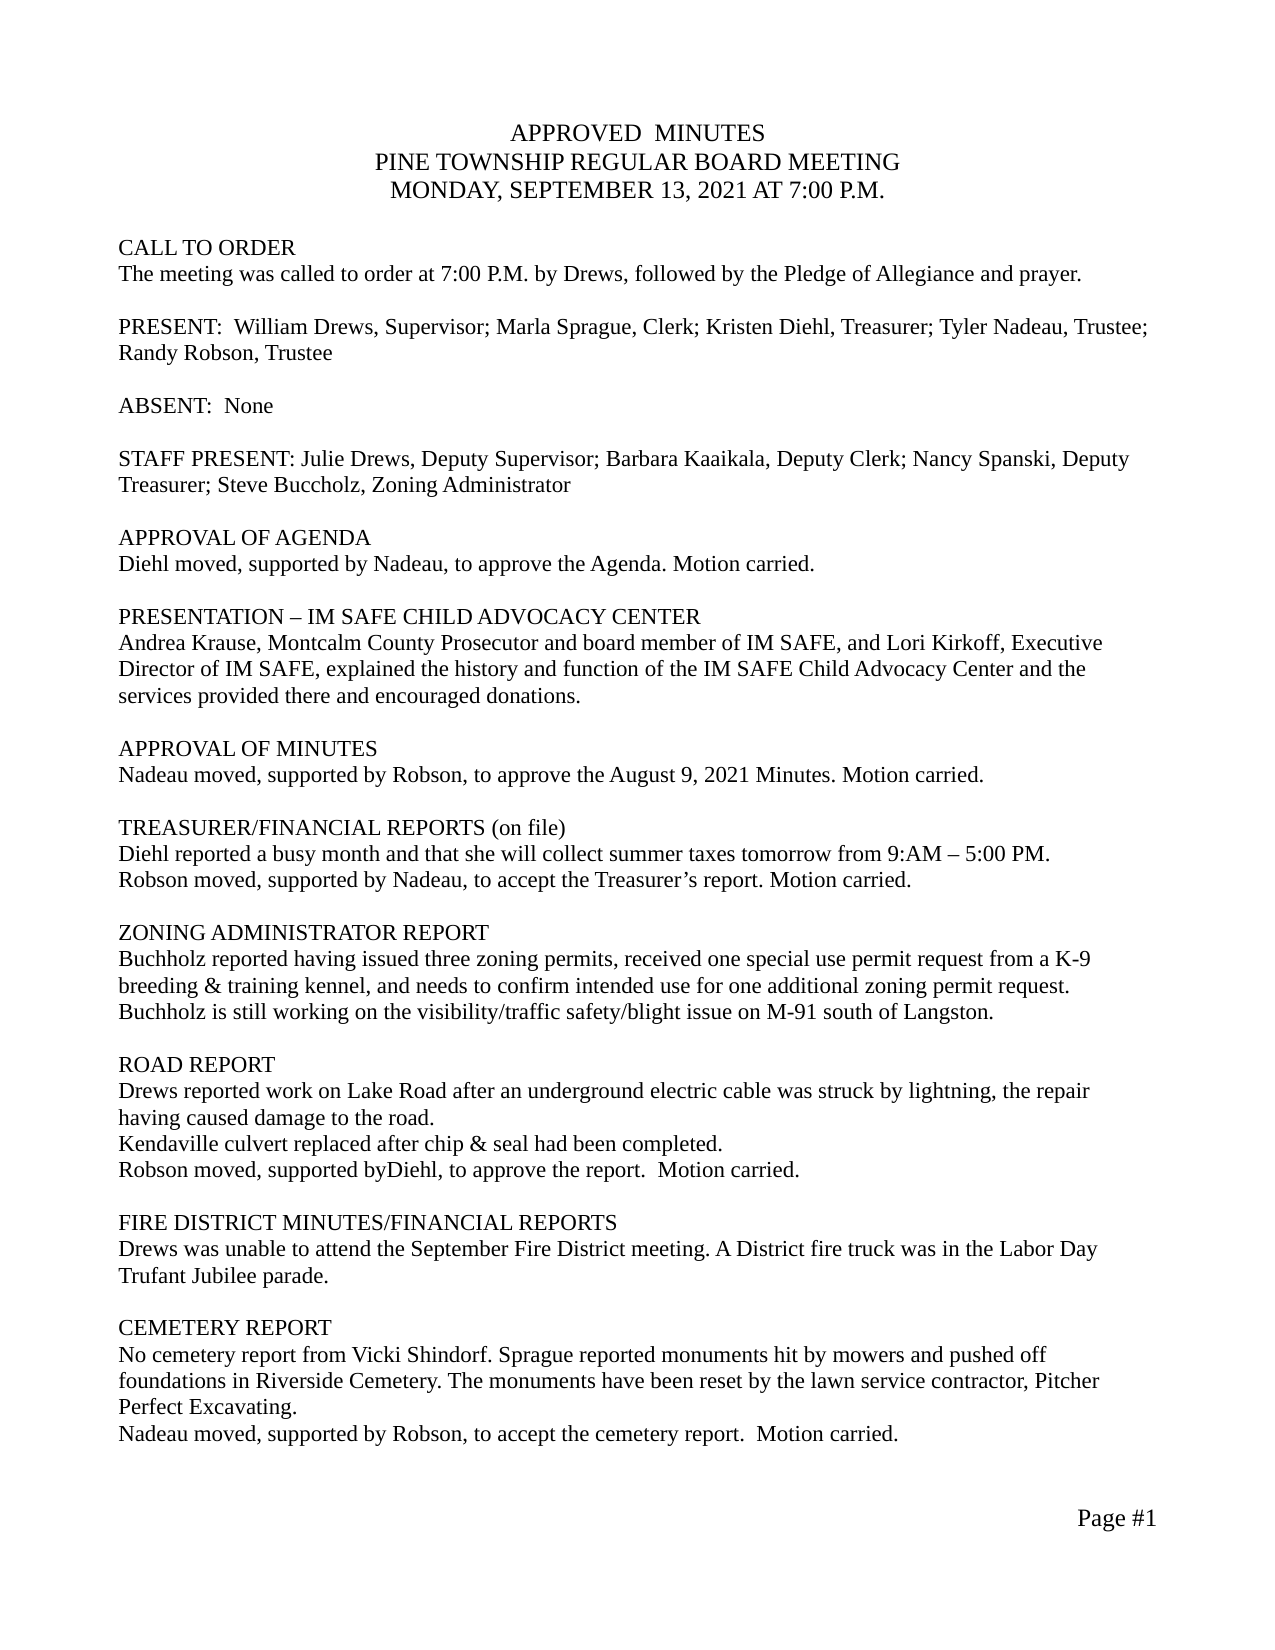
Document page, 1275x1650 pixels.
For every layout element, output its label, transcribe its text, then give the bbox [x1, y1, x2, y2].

text FIRE DISTRICT MINUTES/FINANCIAL REPORTS [118, 1209, 1157, 1235]
text Robson moved, supported by Nadeau, to accept the Treasurer’s report. Motion carried. [118, 866, 1157, 893]
text Andrea Krause, Montcalm County Prosecutor and board member of IM SAFE, and Lori Kirkoff, Executive Director of IM SAFE, explained the history and function of the IM SAFE Child Advocacy Center and the services provided there and encouraged donations. [118, 629, 1157, 708]
text Robson moved, supported byDiehl, to approve the report. Motion carried. [118, 1156, 1157, 1183]
text Buchholz is still working on the visibility/traffic safety/blight issue on M-91 south of Langston. [118, 998, 1157, 1024]
text Drews reported work on Lake Road after an underground electric cable was struck by lightning, the repair having caused damage to the road. [118, 1077, 1157, 1130]
text Diehl moved, supported by Nadeau, to approve the Agenda. Motion carried. [118, 550, 1157, 576]
text APPROVAL OF MINUTES [118, 734, 1157, 761]
text The meeting was called to order at 7:00 P.M. by Drews, followed by the Pledge of Allegiance and prayer. [118, 260, 1157, 287]
text ROAD REPORT [118, 1051, 1157, 1077]
text Nadeau moved, supported by Robson, to accept the cemetery report. Motion carried. [118, 1420, 1157, 1446]
text Drews was unable to attend the September Fire District meeting. A District fire truck was in the Labor Day Trufant Jubilee parade. [118, 1235, 1157, 1288]
text Diehl reported a busy month and that she will collect summer taxes tomorrow from 9:AM – 5:00 PM. [118, 840, 1157, 866]
text TREASURER/FINANCIAL REPORTS (on file) [118, 814, 1157, 840]
text STAFF PRESENT: Julie Drews, Deputy Supervisor; Barbara Kaaikala, Deputy Clerk; Nancy Spanski, Deputy Treasurer; Steve Buccholz, Zoning Administrator [118, 445, 1157, 497]
text ZONING ADMINISTRATOR REPORT [118, 919, 1157, 945]
text CEMETERY REPORT [118, 1314, 1157, 1341]
text APPROVAL OF AGENDA [118, 524, 1157, 550]
text CALL TO ORDER [118, 234, 1157, 260]
text No cemetery report from Vicki Shindorf. Sprague reported monuments hit by mowers and pushed off foundations in Riverside Cemetery. The monuments have been reset by the lawn service contractor, Pitcher Perfect Excavating. [118, 1341, 1157, 1420]
text PRESENTATION – IM SAFE CHILD ADVOCACY CENTER [118, 603, 1157, 629]
text Kendaville culvert replaced after chip & seal had been completed. [118, 1130, 1157, 1156]
text ABSENT: None [118, 392, 1157, 418]
text Nadeau moved, supported by Robson, to approve the August 9, 2021 Minutes. Motion carried. [118, 761, 1157, 787]
text PRESENT: William Drews, Supervisor; Marla Sprague, Clerk; Kristen Diehl, Treasurer; Tyler Nadeau, Trustee; Randy Robson, Trustee [118, 313, 1157, 366]
text Buchholz reported having issued three zoning permits, received one special use permit request from a K-9 breeding & training kennel, and needs to confirm intended use for one additional zoning permit request. [118, 945, 1157, 998]
